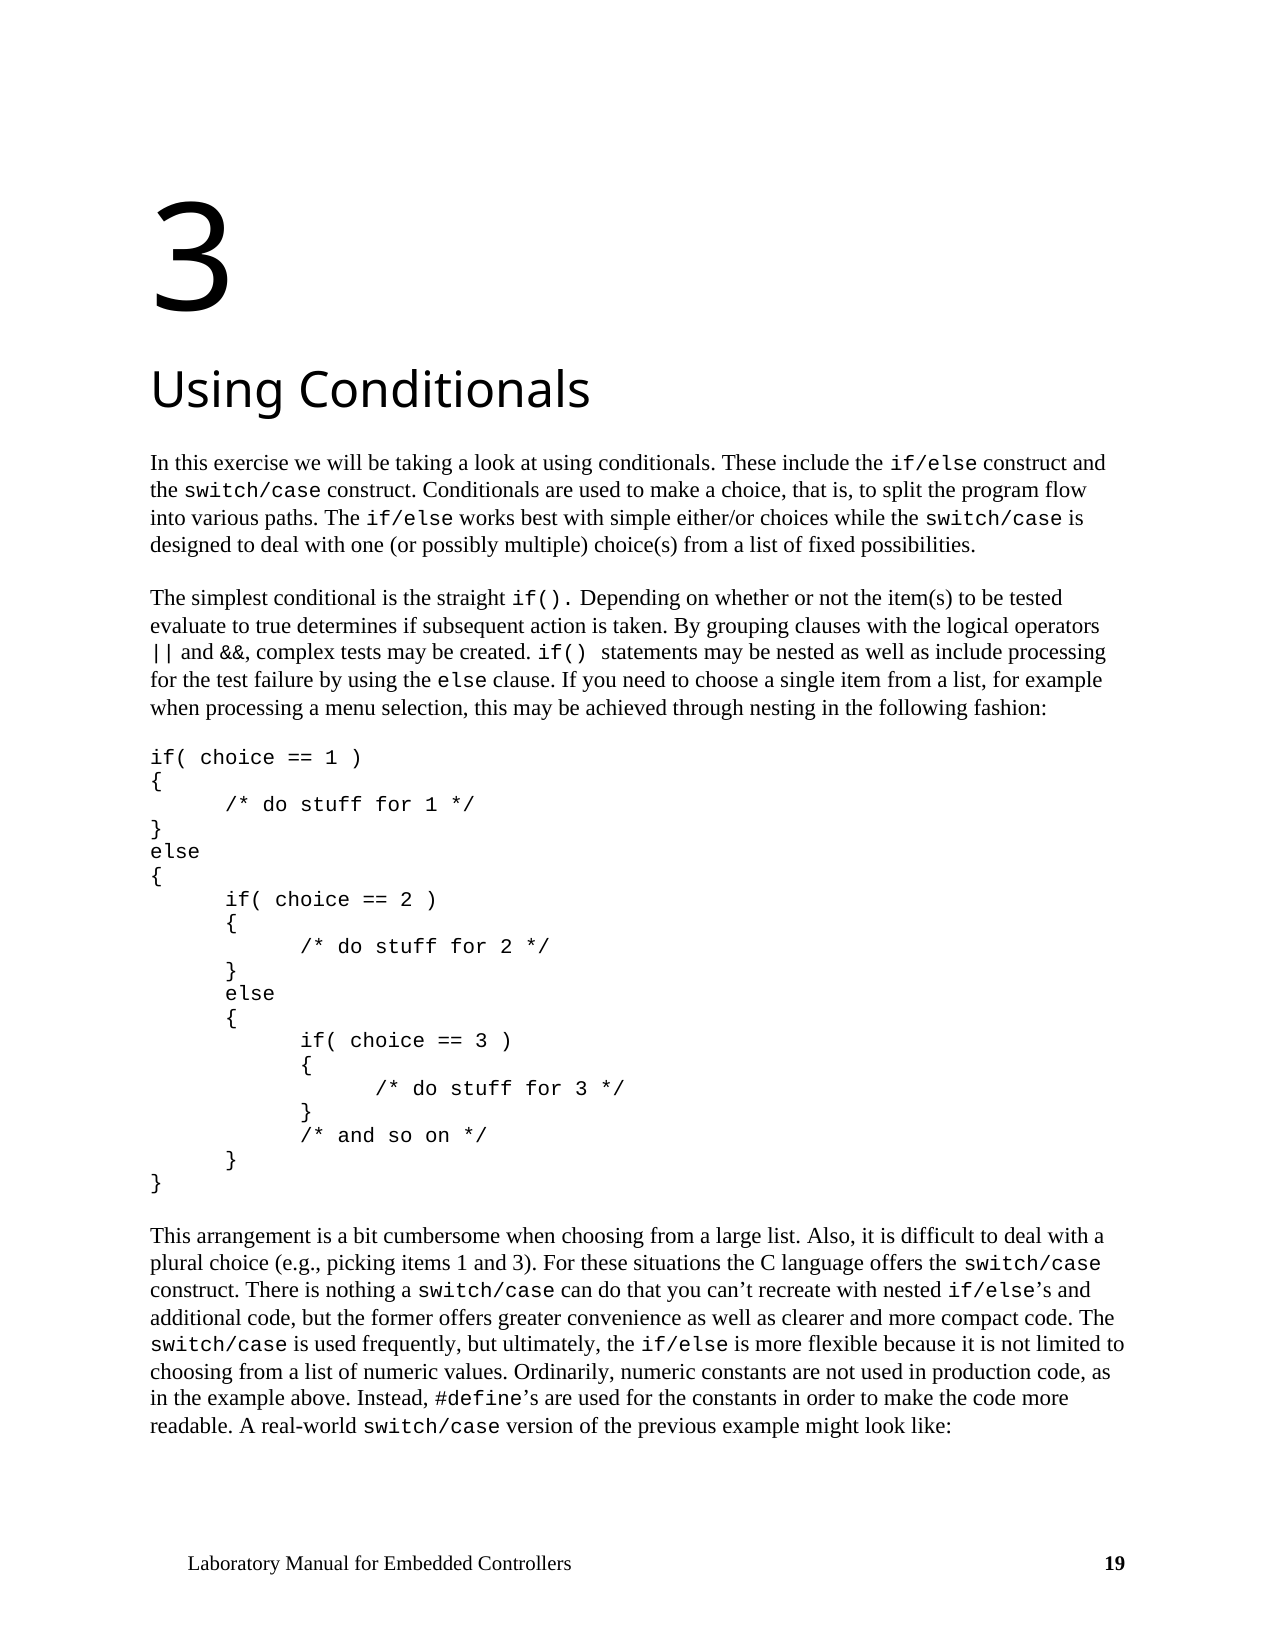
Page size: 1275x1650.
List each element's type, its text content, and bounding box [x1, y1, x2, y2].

text else [150, 983, 1125, 1007]
text } [150, 1149, 1125, 1172]
text { [150, 912, 1125, 936]
text /* do stuff for 3 */ [150, 1078, 1125, 1101]
text /* do stuff for 1 */ [150, 794, 1125, 818]
text } [150, 959, 1125, 983]
text } [150, 1172, 1125, 1196]
text { [150, 1007, 1125, 1031]
text } [150, 818, 1125, 841]
text if( choice == 1 ) [150, 747, 1125, 770]
text In this exercise we will be taking a look at using conditionals. These include the if/else construct and the switch/case construct. Conditionals are used to make a choice, that is, to split the program flow into various paths. The if/else works best with simple either/or choices while the switch/case is designed to deal with one (or possibly multiple) choice(s) from a list of fixed possibilities. [150, 449, 1125, 558]
text /* do stuff for 2 */ [150, 936, 1125, 959]
text if( choice == 2 ) [150, 889, 1125, 912]
text } [150, 1101, 1125, 1125]
text This arrangement is a bit cumbersome when choosing from a large list. Also, it is difficult to deal with a plural choice (e.g., picking items 1 and 3). For these situations the C language offers the switch/case construct. There is nothing a switch/case can do that you can’t recreate with nested if/else’s and additional code, but the former offers greater convenience as well as clearer and more compact code. The switch/case is used frequently, but ultimately, the if/else is more flexible because it is not limited to choosing from a list of numeric values. Ordinarily, numeric constants are not used in production code, as in the example above. Instead, #define’s are used for the constants in order to make the code more readable. A real-world switch/case version of the previous example might look like: [150, 1222, 1125, 1439]
title 3 [150, 150, 1125, 354]
text Using Conditionals [150, 354, 1125, 422]
text { [150, 1054, 1125, 1078]
text { [150, 865, 1125, 889]
text /* and so on */ [150, 1125, 1125, 1149]
text if( choice == 3 ) [150, 1031, 1125, 1054]
text The simplest conditional is the straight if(). Depending on whether or not the item(s) to be tested evaluate to true determines if subsequent action is taken. By grouping clauses with the logical operators || and &&, complex tests may be created. if() statements may be nested as well as include processing for the test failure by using the else clause. If you need to choose a single item from a list, for example when processing a menu selection, this may be achieved through nesting in the following fashion: [150, 584, 1125, 720]
text { [150, 770, 1125, 794]
text else [150, 841, 1125, 865]
